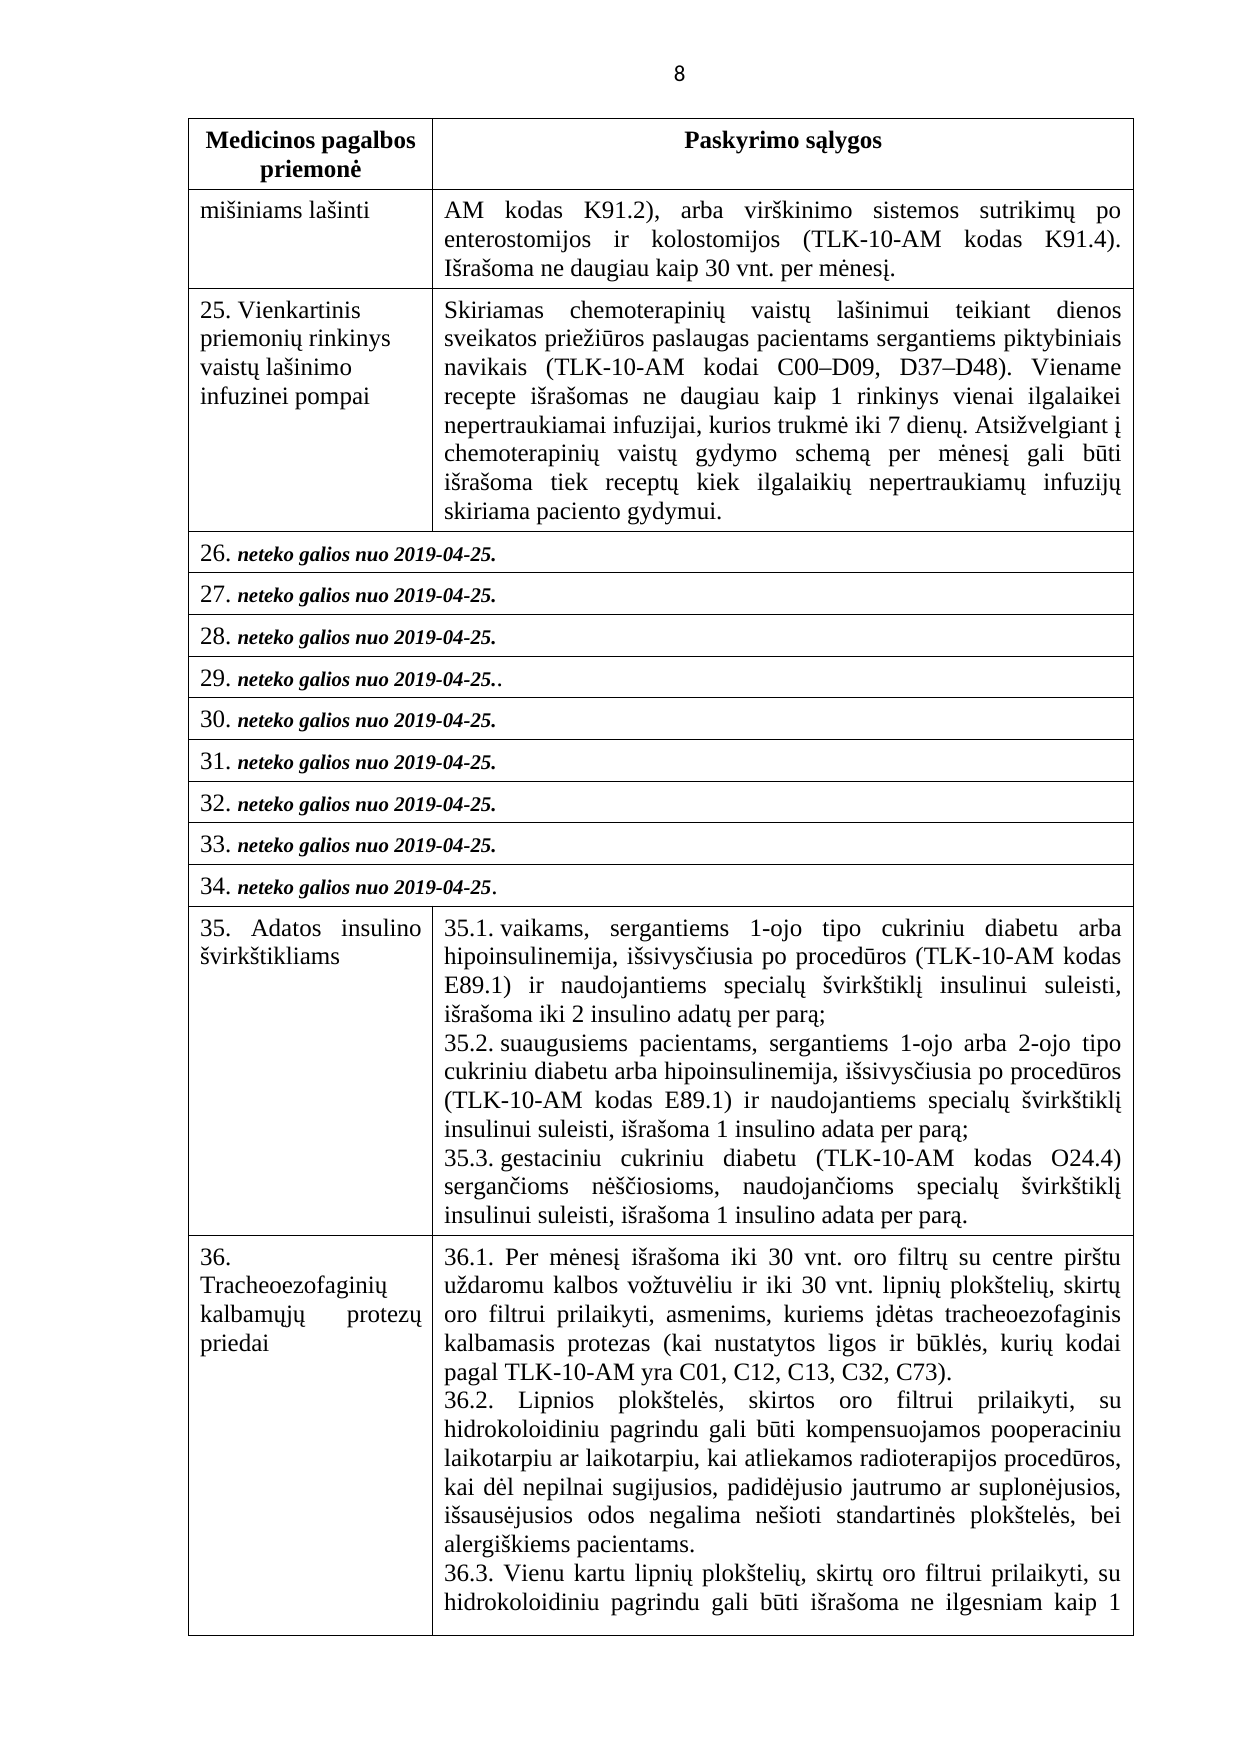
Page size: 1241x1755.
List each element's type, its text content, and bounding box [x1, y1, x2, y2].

table_cell 27. neteko galios nuo 2019-04-25. [189, 573, 1133, 614]
table_cell mišiniams lašinti [189, 190, 432, 288]
table_cell Skiriamas chemoterapinių vaistų lašinimui teikiant dienos sveikatos priežiūros paslaugas pacientams sergantiems piktybiniais navikais (TLK-10-AM kodai C00–D09, D37–D48). Viename recepte išrašomas ne daugiau kaip 1 rinkinys vienai ilgalaikei nepertraukiamai infuzijai, kurios trukmė iki 7 dienų. Atsižvelgiant į chemoterapinių vaistų gydymo schemą per mėnesį gali būti išrašoma tiek receptų kiek ilgalaikių nepertraukiamų infuzijų skiriama paciento gydymui. [433, 289, 1133, 531]
table_cell 36. Tracheoezofaginių kalbamųjų protezų priedai [189, 1236, 432, 1635]
table_cell 28. neteko galios nuo 2019-04-25. [189, 615, 1133, 656]
table_cell 32. neteko galios nuo 2019-04-25. [189, 782, 1133, 822]
table_cell 35.1. vaikams, sergantiems 1-ojo tipo cukriniu diabetu arba hipoinsulinemija, išsivysčiusia po procedūros (TLK-10-AM kodas E89.1) ir naudojantiems specialų švirkštiklį insulinui suleisti, išrašoma iki 2 insulino adatų per parą; 35.2. suaugusiems pacientams, sergantiems 1-ojo arba 2-ojo tipo cukriniu diabetu arba hipoinsulinemija, išsivysčiusia po procedūros (TLK-10-AM kodas E89.1) ir naudojantiems specialų švirkštiklį insulinui suleisti, išrašoma 1 insulino adata per parą; 35.3. gestaciniu cukriniu diabetu (TLK-10-AM kodas O24.4) sergančioms nėščiosioms, naudojančioms specialų švirkštiklį insulinui suleisti, išrašoma 1 insulino adata per parą. [433, 907, 1133, 1235]
table_cell 35. Adatos insulino švirkštikliams [189, 907, 432, 1235]
table_cell 31. neteko galios nuo 2019-04-25. [189, 740, 1133, 781]
table_header Paskyrimo sąlygos [433, 119, 1133, 188]
table_cell 30. neteko galios nuo 2019-04-25. [189, 698, 1133, 739]
table_cell 36.1. Per mėnesį išrašoma iki 30 vnt. oro filtrų su centre pirštu uždaromu kalbos vožtuvėliu ir iki 30 vnt. lipnių plokštelių, skirtų oro filtrui prilaikyti, asmenims, kuriems įdėtas tracheoezofaginis kalbamasis protezas (kai nustatytos ligos ir būklės, kurių kodai pagal TLK-10-AM yra C01, C12, C13, C32, C73). 36.2. Lipnios plokštelės, skirtos oro filtrui prilaikyti, su hidrokoloidiniu pagrindu gali būti kompensuojamos pooperaciniu laikotarpiu ar laikotarpiu, kai atliekamos radioterapijos procedūros, kai dėl nepilnai sugijusios, padidėjusio jautrumo ar suplonėjusios, išsausėjusios odos negalima nešioti standartinės plokštelės, bei alergiškiems pacientams. 36.3. Vienu kartu lipnių plokštelių, skirtų oro filtrui prilaikyti, su hidrokoloidiniu pagrindu gali būti išrašoma ne ilgesniam kaip 1 [433, 1236, 1133, 1635]
table_cell 29. neteko galios nuo 2019-04-25.. [189, 657, 1133, 697]
table_cell AM kodas K91.2), arba virškinimo sistemos sutrikimų po enterostomijos ir kolostomijos (TLK-10-AM kodas K91.4). Išrašoma ne daugiau kaip 30 vnt. per mėnesį. [433, 190, 1133, 288]
table_cell 33. neteko galios nuo 2019-04-25. [189, 823, 1133, 864]
table_cell 25. Vienkartinis priemonių rinkinys vaistų lašinimo infuzinei pompai [189, 289, 432, 531]
table_cell 26. neteko galios nuo 2019-04-25. [189, 532, 1133, 572]
table_cell 34. neteko galios nuo 2019-04-25. [189, 865, 1133, 906]
table_header Medicinos pagalbos priemonė [189, 119, 432, 188]
